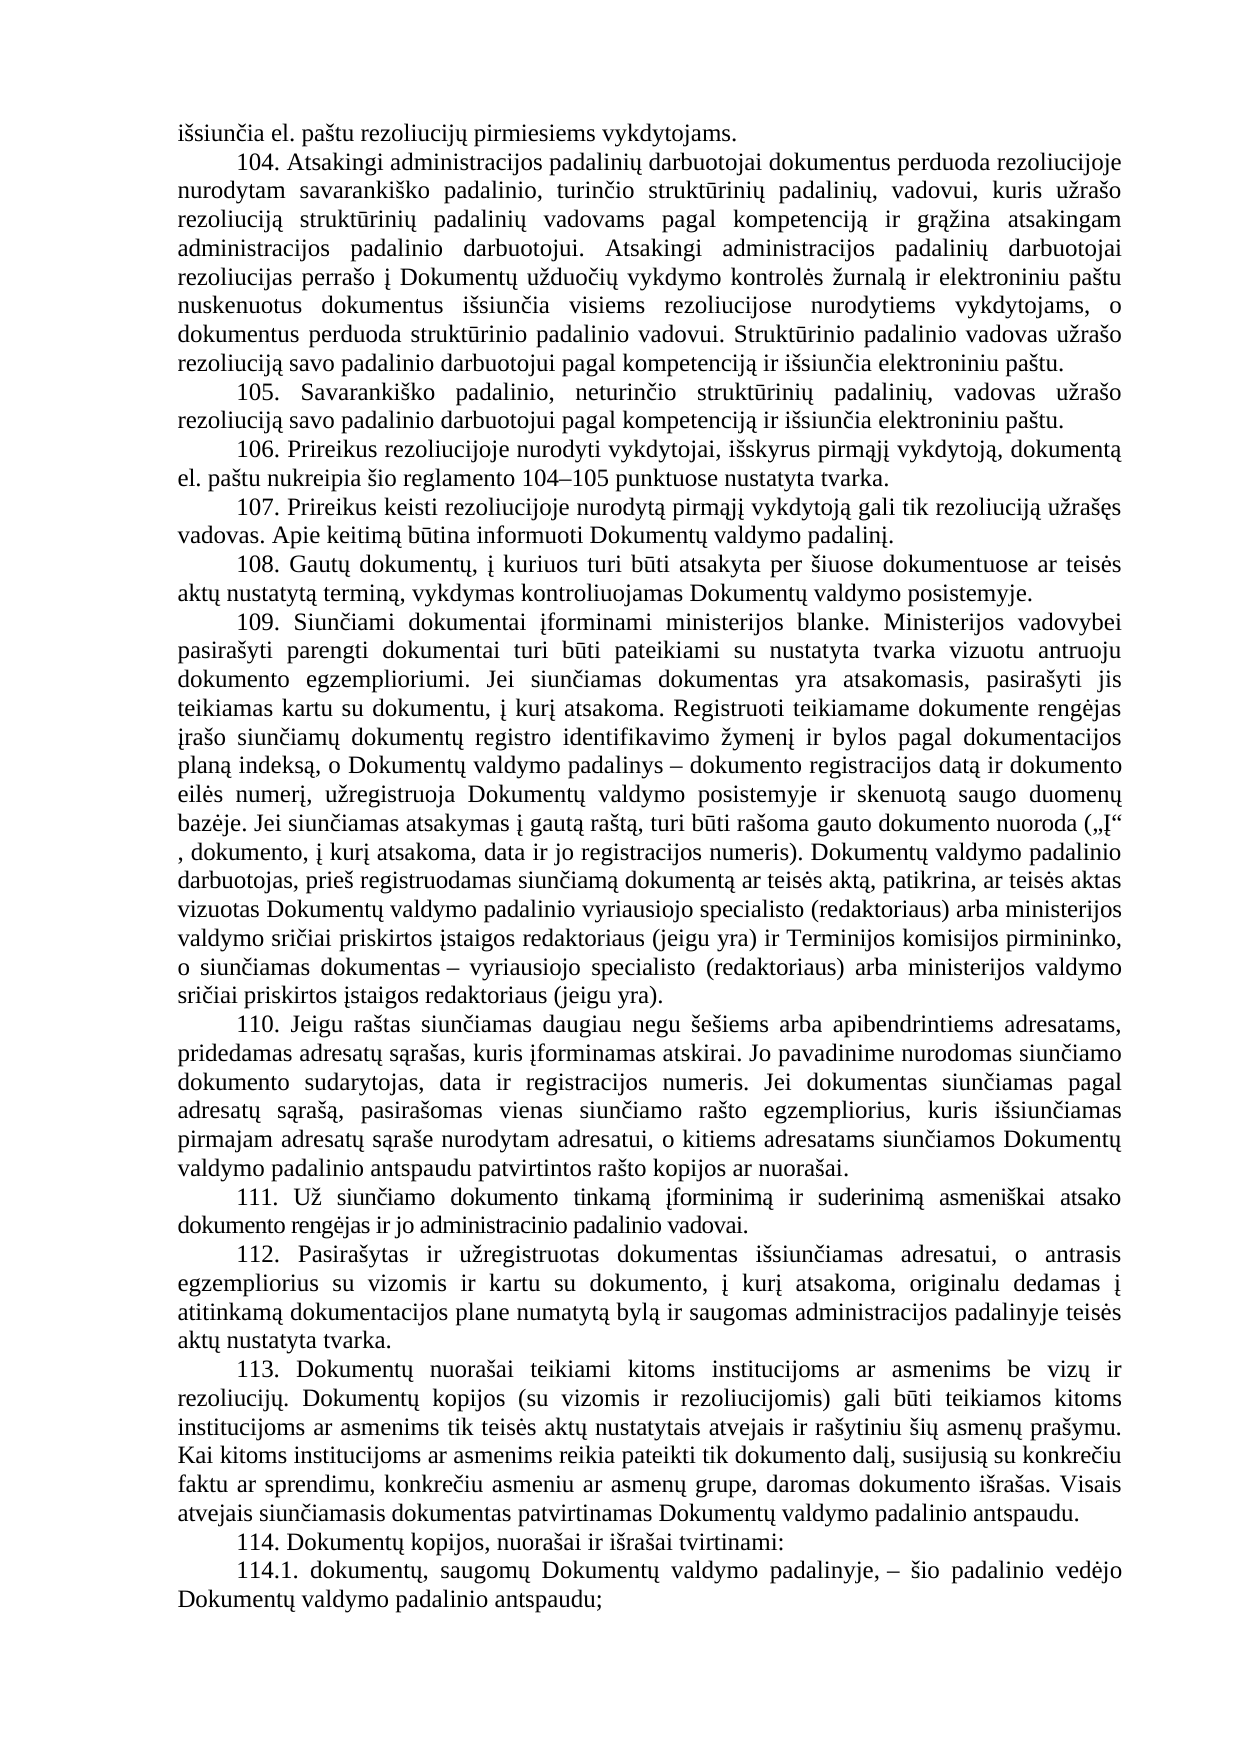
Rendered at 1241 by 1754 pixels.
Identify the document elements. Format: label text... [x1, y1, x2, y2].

text 114. Dokumentų kopijos, nuorašai ir išrašai tvirtinami: [177, 1527, 1122, 1556]
text 110. Jeigu raštas siunčiamas daugiau negu šešiems arba apibendrintiems adresatams, pridedamas adresatų sąrašas, kuris įforminamas atskirai. Jo pavadinime nurodomas siunčiamo dokumento sudarytojas, data ir registracijos numeris. Jei dokumentas siunčiamas pagal adresatų sąrašą, pasirašomas vienas siunčiamo rašto egzempliorius, kuris išsiunčiamas pirmajam adresatų sąraše nurodytam adresatui, o kitiems adresatams siunčiamos Dokumentų valdymo padalinio antspaudu patvirtintos rašto kopijos ar nuorašai. [177, 1009, 1122, 1182]
text 113. Dokumentų nuorašai teikiami kitoms institucijoms ar asmenims be vizų ir rezoliucijų. Dokumentų kopijos (su vizomis ir rezoliucijomis) gali būti teikiamos kitoms institucijoms ar asmenims tik teisės aktų nustatytais atvejais ir rašytiniu šių asmenų prašymu. Kai kitoms institucijoms ar asmenims reikia pateikti tik dokumento dalį, susijusią su konkrečiu faktu ar sprendimu, konkrečiu asmeniu ar asmenų grupe, daromas dokumento išrašas. Visais atvejais siunčiamasis dokumentas patvirtinamas Dokumentų valdymo padalinio antspaudu. [177, 1354, 1122, 1527]
text 109. Siunčiami dokumentai įforminami ministerijos blanke. Ministerijos vadovybei pasirašyti parengti dokumentai turi būti pateikiami su nustatyta tvarka vizuotu antruoju dokumento egzemplioriumi. Jei siunčiamas dokumentas yra atsakomasis, pasirašyti jis teikiamas kartu su dokumentu, į kurį atsakoma. Registruoti teikiamame dokumente rengėjas įrašo siunčiamų dokumentų registro identifikavimo žymenį ir bylos pagal dokumentacijos planą indeksą, o Dokumentų valdymo padalinys – dokumento registracijos datą ir dokumento eilės numerį, užregistruoja Dokumentų valdymo posistemyje ir skenuotą saugo duomenų bazėje. Jei siunčiamas atsakymas į gautą raštą, turi būti rašoma gauto dokumento nuoroda („Į“ , dokumento, į kurį atsakoma, data ir jo registracijos numeris). Dokumentų valdymo padalinio darbuotojas, prieš registruodamas siunčiamą dokumentą ar teisės aktą, patikrina, ar teisės aktas vizuotas Dokumentų valdymo padalinio vyriausiojo specialisto (redaktoriaus) arba ministerijos valdymo sričiai priskirtos įstaigos redaktoriaus (jeigu yra) ir Terminijos komisijos pirmininko, o siunčiamas dokumentas – vyriausiojo specialisto (redaktoriaus) arba ministerijos valdymo sričiai priskirtos įstaigos redaktoriaus (jeigu yra). [177, 607, 1122, 1009]
text 107. Prireikus keisti rezoliucijoje nurodytą pirmąjį vykdytoją gali tik rezoliuciją užrašęs vadovas. Apie keitimą būtina informuoti Dokumentų valdymo padalinį. [177, 492, 1122, 549]
text 108. Gautų dokumentų, į kuriuos turi būti atsakyta per šiuose dokumentuose ar teisės aktų nustatytą terminą, vykdymas kontroliuojamas Dokumentų valdymo posistemyje. [177, 549, 1122, 607]
text 106. Prireikus rezoliucijoje nurodyti vykdytojai, išskyrus pirmąjį vykdytoją, dokumentą el. paštu nukreipia šio reglamento 104–105 punktuose nustatyta tvarka. [177, 434, 1122, 492]
text 112. Pasirašytas ir užregistruotas dokumentas išsiunčiamas adresatui, o antrasis egzempliorius su vizomis ir kartu su dokumento, į kurį atsakoma, originalu dedamas į atitinkamą dokumentacijos plane numatytą bylą ir saugomas administracijos padalinyje teisės aktų nustatyta tvarka. [177, 1239, 1122, 1354]
text 105. Savarankiško padalinio, neturinčio struktūrinių padalinių, vadovas užrašo rezoliuciją savo padalinio darbuotojui pagal kompetenciją ir išsiunčia elektroniniu paštu. [177, 377, 1122, 434]
text 114.1. dokumentų, saugomų Dokumentų valdymo padalinyje, – šio padalinio vedėjo Dokumentų valdymo padalinio antspaudu; [177, 1556, 1122, 1613]
text 111. Už siunčiamo dokumento tinkamą įforminimą ir suderinimą asmeniškai atsako dokumento rengėjas ir jo administracinio padalinio vadovai. [177, 1182, 1122, 1239]
text 104. Atsakingi administracijos padalinių darbuotojai dokumentus perduoda rezoliucijoje nurodytam savarankiško padalinio, turinčio struktūrinių padalinių, vadovui, kuris užrašo rezoliuciją struktūrinių padalinių vadovams pagal kompetenciją ir grąžina atsakingam administracijos padalinio darbuotojui. Atsakingi administracijos padalinių darbuotojai rezoliucijas perrašo į Dokumentų užduočių vykdymo kontrolės žurnalą ir elektroniniu paštu nuskenuotus dokumentus išsiunčia visiems rezoliucijose nurodytiems vykdytojams, o dokumentus perduoda struktūrinio padalinio vadovui. Struktūrinio padalinio vadovas užrašo rezoliuciją savo padalinio darbuotojui pagal kompetenciją ir išsiunčia elektroniniu paštu. [177, 147, 1122, 377]
text išsiunčia el. paštu rezoliucijų pirmiesiems vykdytojams. [177, 118, 1122, 147]
